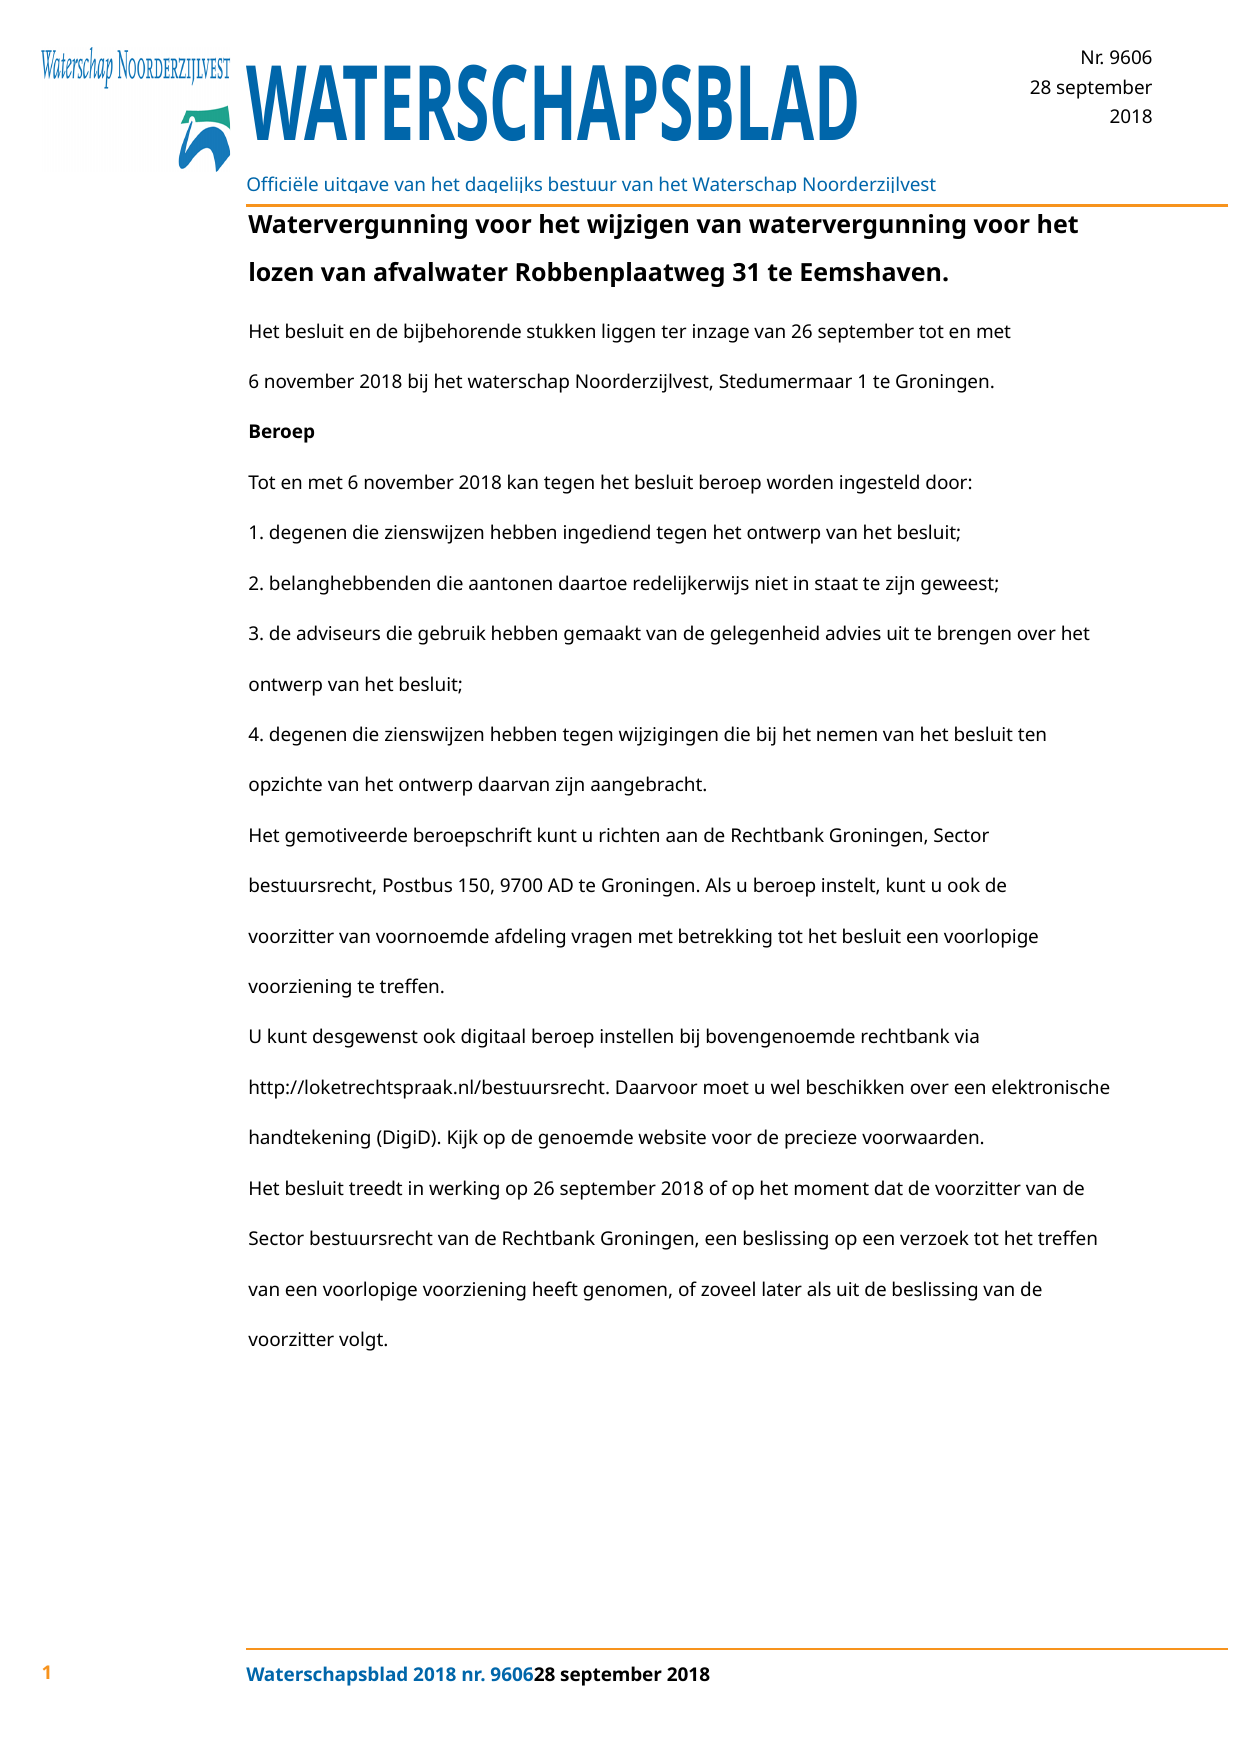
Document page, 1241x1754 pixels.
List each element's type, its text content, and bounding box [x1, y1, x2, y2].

text voorzitter volgt. [248, 1326, 1152, 1352]
text 1. degenen die zienswijzen hebben ingediend tegen het ontwerp van het besluit; [248, 519, 1152, 545]
text Tot en met 6 november 2018 kan tegen het besluit beroep worden ingesteld door: [248, 469, 1152, 495]
text Watervergunning voor het wijzigen van watervergunning voor het lozen van afvalwater Robbenplaatweg 31 te Eemshaven. [248, 207, 1152, 288]
text 2. belanghebbenden die aantonen daartoe redelijkerwijs niet in staat te zijn geweest; [248, 570, 1152, 596]
picture [41, 47, 231, 172]
text voorzitter van voornoemde afdeling vragen met betrekking tot het besluit een voorlopige [248, 923, 1152, 949]
text U kunt desgewenst ook digitaal beroep instellen bij bovengenoemde rechtbank via [248, 1024, 1152, 1049]
text Het besluit treedt in werking op 26 september 2018 of op het moment dat de voorzitter van de [248, 1175, 1152, 1201]
text 3. de adviseurs die gebruik hebben gemaakt van de gelegenheid advies uit te brengen over het [248, 620, 1152, 646]
text bestuursrecht, Postbus 150, 9700 AD te Groningen. Als u beroep instelt, kunt u ook de [248, 872, 1152, 898]
text Het gemotiveerde beroepschrift kunt u richten aan de Rechtbank Groningen, Sector [248, 822, 1152, 848]
text van een voorlopige voorziening heeft genomen, of zoveel later als uit de beslissing van de [248, 1276, 1152, 1302]
text 4. degenen die zienswijzen hebben tegen wijzigingen die bij het nemen van het besluit ten [248, 721, 1152, 747]
text voorziening te treffen. [248, 973, 1152, 999]
text http://loketrechtspraak.nl/bestuursrecht. Daarvoor moet u wel beschikken over een elektronische [248, 1074, 1152, 1100]
text Het besluit en de bijbehorende stukken liggen ter inzage van 26 september tot en met [248, 318, 1152, 344]
text Sector bestuursrecht van de Rechtbank Groningen, een beslissing op een verzoek tot het treffen [248, 1225, 1152, 1251]
text Beroep [248, 419, 1152, 444]
text opzichte van het ontwerp daarvan zijn aangebracht. [248, 772, 1152, 797]
text 6 november 2018 bij het waterschap Noorderzijlvest, Stedumermaar 1 te Groningen. [248, 368, 1152, 394]
text handtekening (DigiD). Kijk op de genoemde website voor de precieze voorwaarden. [248, 1124, 1152, 1150]
text ontwerp van het besluit; [248, 671, 1152, 697]
